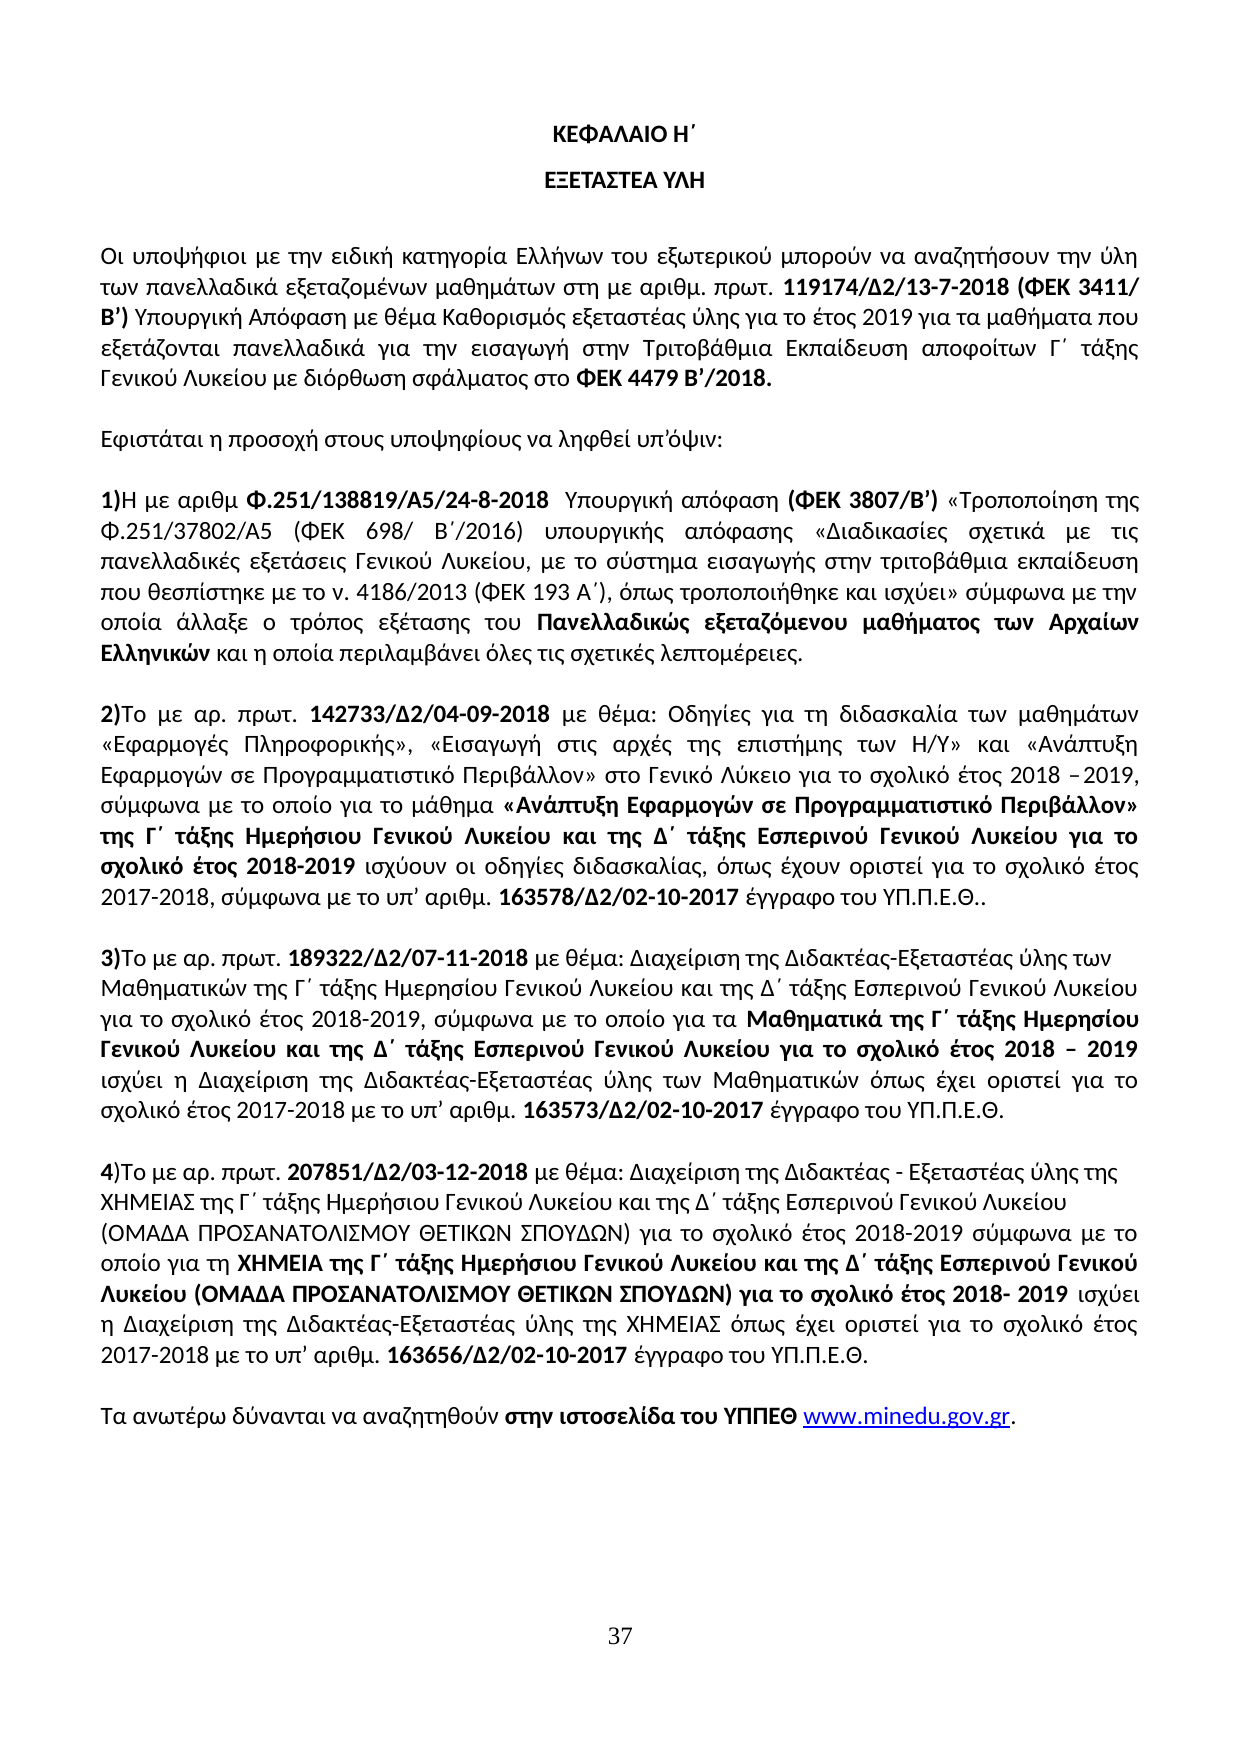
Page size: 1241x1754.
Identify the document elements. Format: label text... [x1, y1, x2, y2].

text Μαθηματικών της Γ΄ τάξης Ημερησίου Γενικού Λυκείου και της Δ΄ τάξης Εσπερινού Γενικού Λυκείου για το σχολικό έτος 2018-2019, σύμφωνα με το οποίο για τα Μαθηματικά της Γ΄ τάξης Ημερησίου Γενικού Λυκείου και της Δ΄ τάξης Εσπερινού Γενικού Λυκείου για το σχολικό έτος 2018 – 2019 ισχύει η Διαχείριση της Διδακτέας-Εξεταστέας ύλης των Μαθηματικών όπως έχει οριστεί για το σχολικό έτος 2017-2018 με το υπ’ αριθμ. 163573/Δ2/02-10-2017 έγγραφο του ΥΠ.Π.Ε.Θ. [100, 973, 1140, 1125]
text Οι υποψήφιοι με την ειδική κατηγορία Ελλήνων του εξωτερικού μπορούν να αναζητήσουν την ύλη των πανελλαδικά εξεταζομένων μαθημάτων στη με αριθμ. πρωτ. 119174/Δ2/13-7-2018 (ΦΕΚ 3411/ Β’) Υπουργική Απόφαση με θέμα Καθορισμός εξεταστέας ύλης για το έτος 2019 για τα μαθήματα που εξετάζονται πανελλαδικά για την εισαγωγή στην Τριτοβάθμια Εκπαίδευση αποφοίτων Γ΄ τάξης Γενικού Λυκείου με διόρθωση σφάλματος στο ΦΕΚ 4479 Β’/2018. [100, 240, 1140, 393]
subtitle ΚΕΦΑΛΑΙΟ Η΄ [100, 118, 1149, 149]
text Τα ανωτέρω δύνανται να αναζητηθούν στην ιστοσελίδα του ΥΠΠΕΘ www.minedu.gov.gr. [100, 1400, 1140, 1430]
text 1)H με αριθμ Φ.251/138819/Α5/24-8-2018 Υπουργική απόφαση (ΦΕΚ 3807/Β’) «Τροποποίηση της Φ.251/37802/Α5 (ΦΕΚ 698/ Β΄/2016) υπουργικής απόφασης «Διαδικασίες σχετικά με τις πανελλαδικές εξετάσεις Γενικού Λυκείου, με το σύστημα εισαγωγής στην τριτοβάθμια εκπαίδευση που θεσπίστηκε με το ν. 4186/2013 (ΦΕΚ 193 Α΄), όπως τροποποιήθηκε και ισχύει» σύμφωνα με την οποία άλλαξε ο τρόπος εξέτασης του Πανελλαδικώς εξεταζόμενου μαθήματος των Αρχαίων Ελληνικών και η οποία περιλαμβάνει όλες τις σχετικές λεπτομέρειες. [100, 484, 1140, 667]
text 4)Το με αρ. πρωτ. 207851/Δ2/03-12-2018 με θέμα: Διαχείριση της Διδακτέας - Εξεταστέας ύλης της [100, 1156, 1140, 1186]
subtitle ΕΞΕΤΑΣΤΕΑ ΥΛΗ [100, 164, 1149, 194]
text (ΟΜΑΔΑ ΠΡΟΣΑΝΑΤΟΛΙΣΜΟΥ ΘΕΤΙΚΩΝ ΣΠΟΥΔΩΝ) για το σχολικό έτος 2018-2019 σύμφωνα με το οποίο για τη ΧΗΜΕΙΑ της Γ΄ τάξης Ημερήσιου Γενικού Λυκείου και της Δ΄ τάξης Εσπερινού Γενικού Λυκείου (ΟΜΑΔΑ ΠΡΟΣΑΝΑΤΟΛΙΣΜΟΥ ΘΕΤΙΚΩΝ ΣΠΟΥΔΩΝ) για το σχολικό έτος 2018- 2019 ισχύει η Διαχείριση της Διδακτέας-Εξεταστέας ύλης της ΧΗΜΕΙΑΣ όπως έχει οριστεί για το σχολικό έτος 2017-2018 με το υπ’ αριθμ. 163656/Δ2/02-10-2017 έγγραφο του ΥΠ.Π.Ε.Θ. [100, 1217, 1140, 1369]
text 3)Το με αρ. πρωτ. 189322/Δ2/07-11-2018 με θέμα: Διαχείριση της Διδακτέας-Εξεταστέας ύλης των [100, 942, 1140, 973]
text 2)Το με αρ. πρωτ. 142733/Δ2/04-09-2018 με θέμα: Οδηγίες για τη διδασκαλία των μαθημάτων «Εφαρμογές Πληροφορικής», «Εισαγωγή στις αρχές της επιστήμης των Η/Υ» και «Ανάπτυξη Εφαρμογών σε Προγραμματιστικό Περιβάλλον» στο Γενικό Λύκειο για το σχολικό έτος 2018 –2019, σύμφωνα με το οποίο για το μάθημα «Ανάπτυξη Εφαρμογών σε Προγραμματιστικό Περιβάλλον» της Γ΄ τάξης Ημερήσιου Γενικού Λυκείου και της Δ΄ τάξης Εσπερινού Γενικού Λυκείου για το σχολικό έτος 2018-2019 ισχύουν οι οδηγίες διδασκαλίας, όπως έχουν οριστεί για το σχολικό έτος 2017-2018, σύμφωνα με το υπ’ αριθμ. 163578/Δ2/02-10-2017 έγγραφο του ΥΠ.Π.Ε.Θ.. [100, 698, 1140, 912]
text ΧΗΜΕΙΑΣ της Γ΄ τάξης Ημερήσιου Γενικού Λυκείου και της Δ΄ τάξης Εσπερινού Γενικού Λυκείου [100, 1186, 1140, 1217]
text Εφιστάται η προσοχή στους υποψηφίους να ληφθεί υπ’όψιν: [100, 423, 1140, 454]
